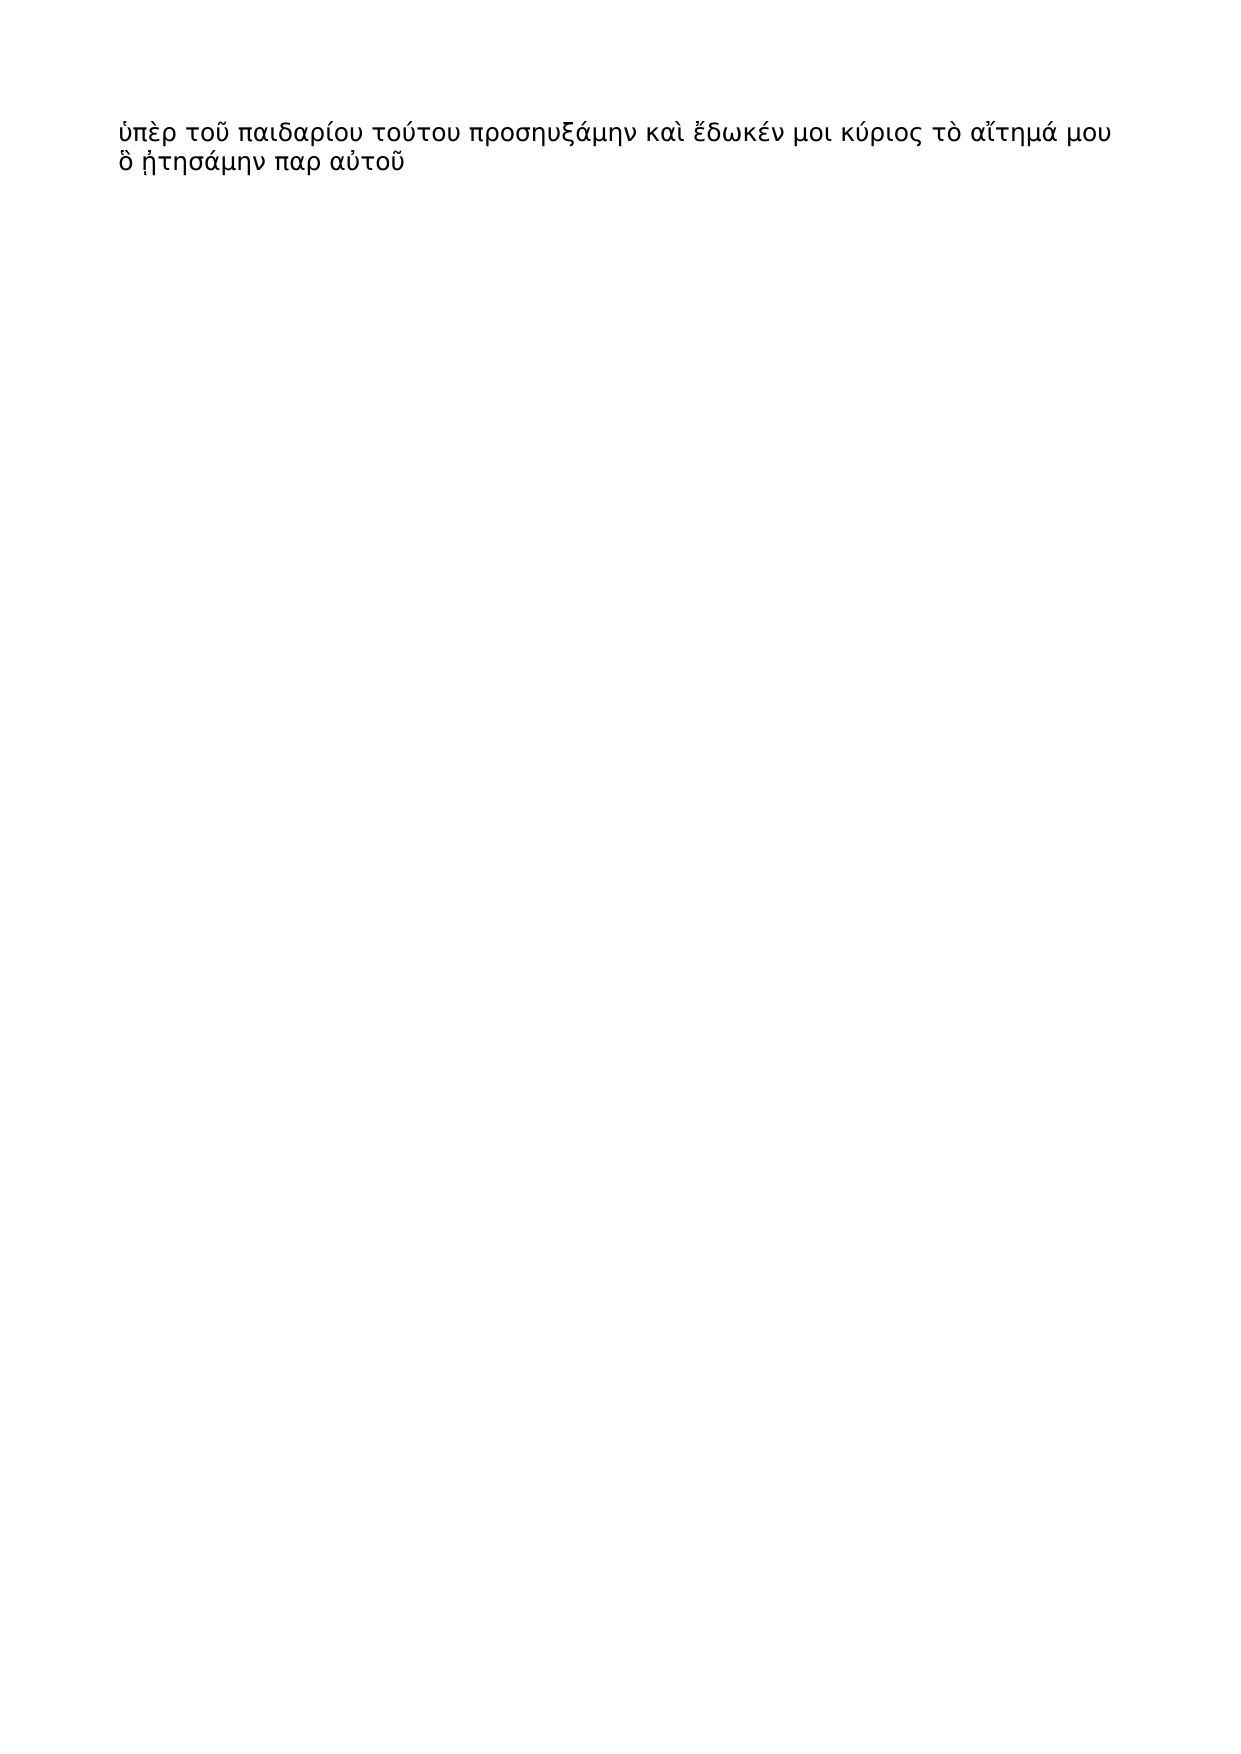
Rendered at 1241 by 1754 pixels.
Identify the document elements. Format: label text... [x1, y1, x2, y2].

text ὑπὲρ τοῦ παιδαρίου τούτου προσηυξάμην καὶ ἔδωκέν μοι κύριος τὸ αἴτημά μου ὃ ᾐτησάμην παρ αὐτοῦ [118, 118, 1122, 176]
